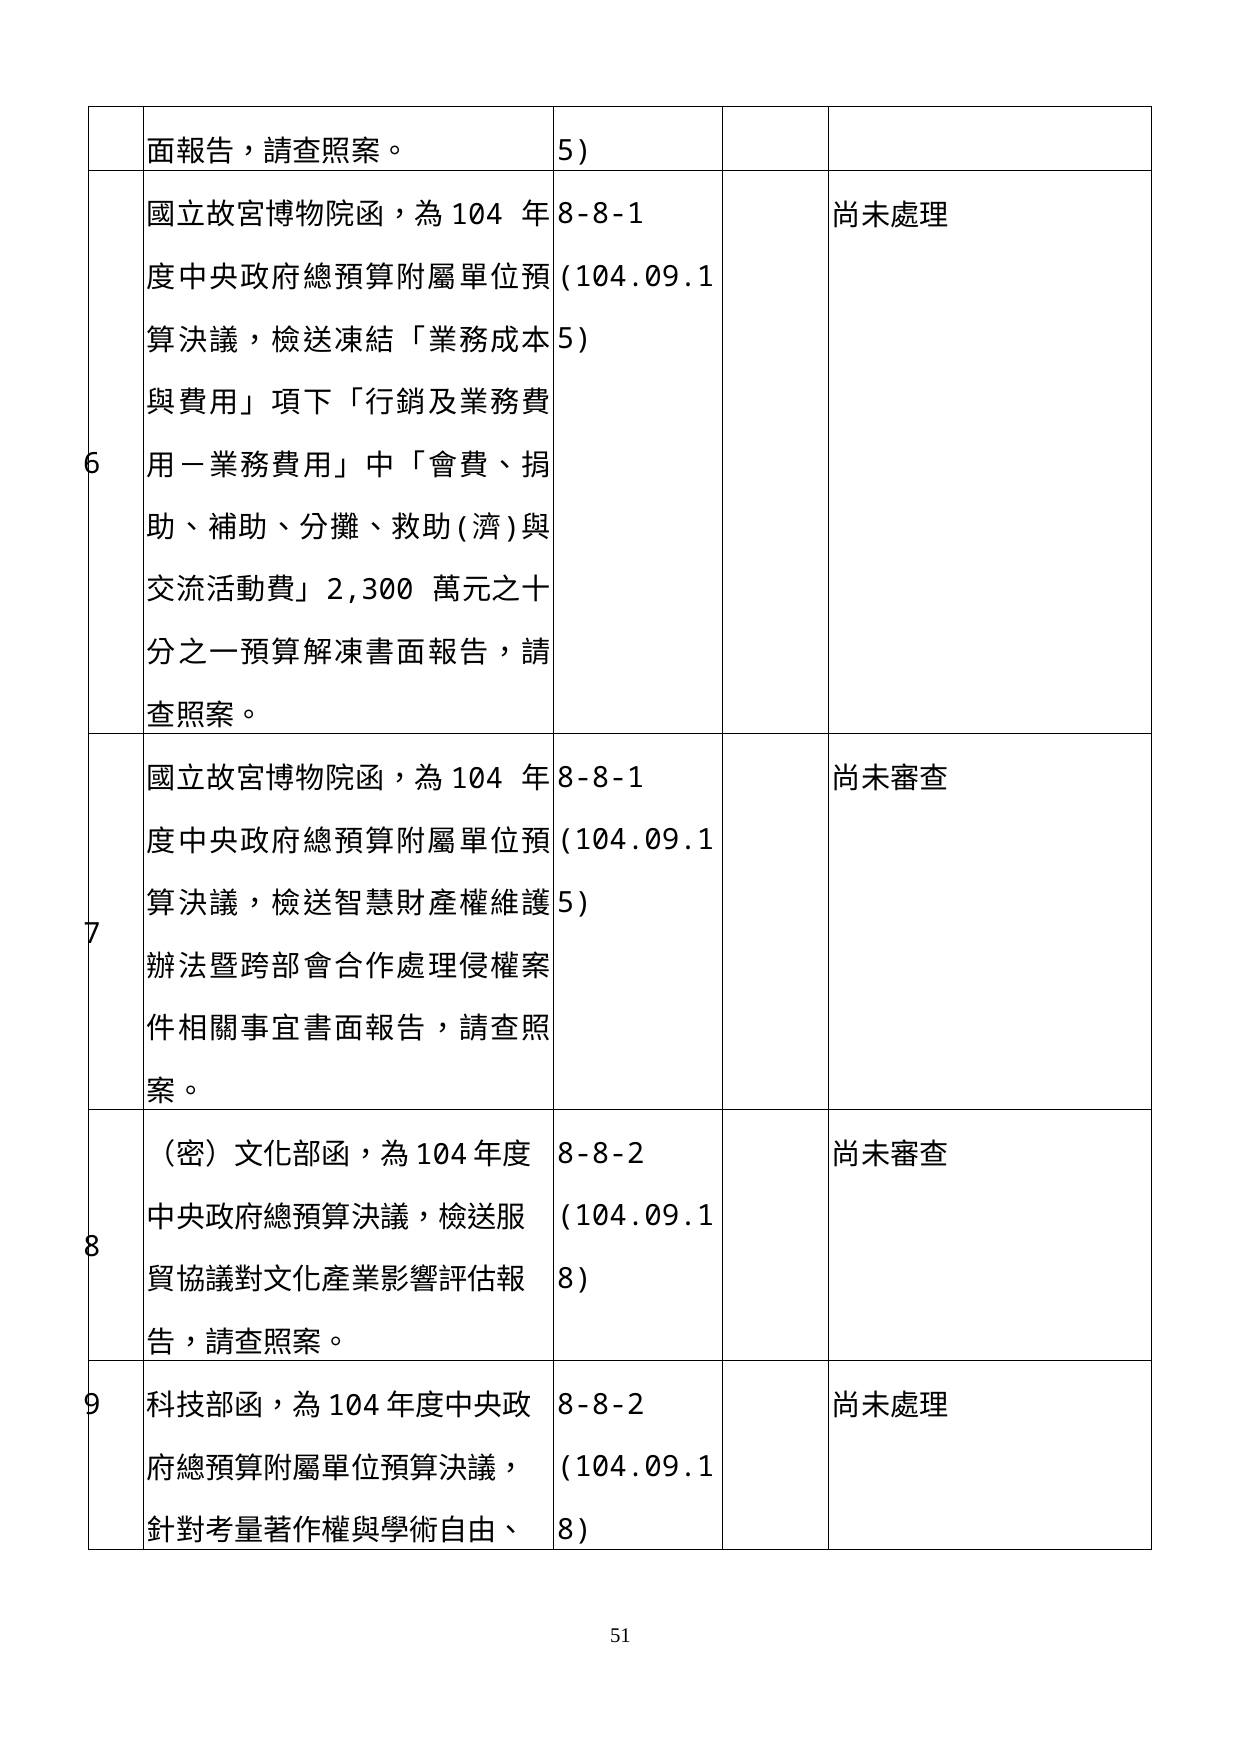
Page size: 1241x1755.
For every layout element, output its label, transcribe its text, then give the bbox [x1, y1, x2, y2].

table_cell 5) [554, 107, 722, 169]
table_cell [89, 107, 143, 169]
table_cell [89, 925, 96, 940]
table_cell 尚未處理 [829, 171, 1151, 733]
table_cell 國立故宮博物院函，為104 年度中央政府總預算附屬單位預算決議，檢送智慧財產權維護辦法暨跨部會合作處理侵權案件相關事宜書面報告，請查照案。 [144, 734, 553, 1109]
table_cell 國立故宮博物院函，為104 年度中央政府總預算附屬單位預算決議，檢送凍結「業務成本與費用」項下「行銷及業務費用－業務費用」中「會費、捐助、補助、分攤、救助(濟)與交流活動費」2,300 萬元之十分之一預算解凍書面報告，請查照案。 [144, 171, 553, 733]
table_cell 尚未審查 [829, 1110, 1151, 1360]
table_cell 面報告，請查照案。 [144, 107, 553, 169]
table_cell 尚未處理 [829, 1361, 1151, 1549]
table_cell [89, 1246, 96, 1254]
table_cell 科技部函，為104年度中央政府總預算附屬單位預算決議，針對考量著作權與學術自由、 [144, 1361, 553, 1549]
table_cell 8-8-1 (104.09.15) [554, 171, 722, 733]
table_cell [723, 171, 828, 733]
table_cell [89, 171, 143, 733]
table_cell （密）文化部函，為104年度中央政府總預算決議，檢送服貿協議對文化產業影響評估報告，請查照案。 [144, 1110, 553, 1360]
table_cell [89, 1110, 143, 1360]
table_cell [723, 734, 828, 1109]
table_cell [89, 734, 143, 1109]
table_cell 尚未審查 [829, 734, 1151, 1109]
table_cell [723, 1361, 828, 1549]
table_cell [89, 1395, 96, 1404]
table_cell [723, 107, 828, 169]
table_cell [829, 107, 1151, 169]
table_cell [89, 462, 96, 471]
table_cell 8-8-1 (104.09.15) [554, 734, 722, 1109]
table_cell [89, 1361, 143, 1549]
table_cell 8-8-2 (104.09.18) [554, 1110, 722, 1360]
table_cell [89, 1237, 95, 1244]
table_cell [89, 1405, 96, 1412]
table_cell 8-8-2 (104.09.18) [554, 1361, 722, 1549]
table_cell [723, 1110, 828, 1360]
